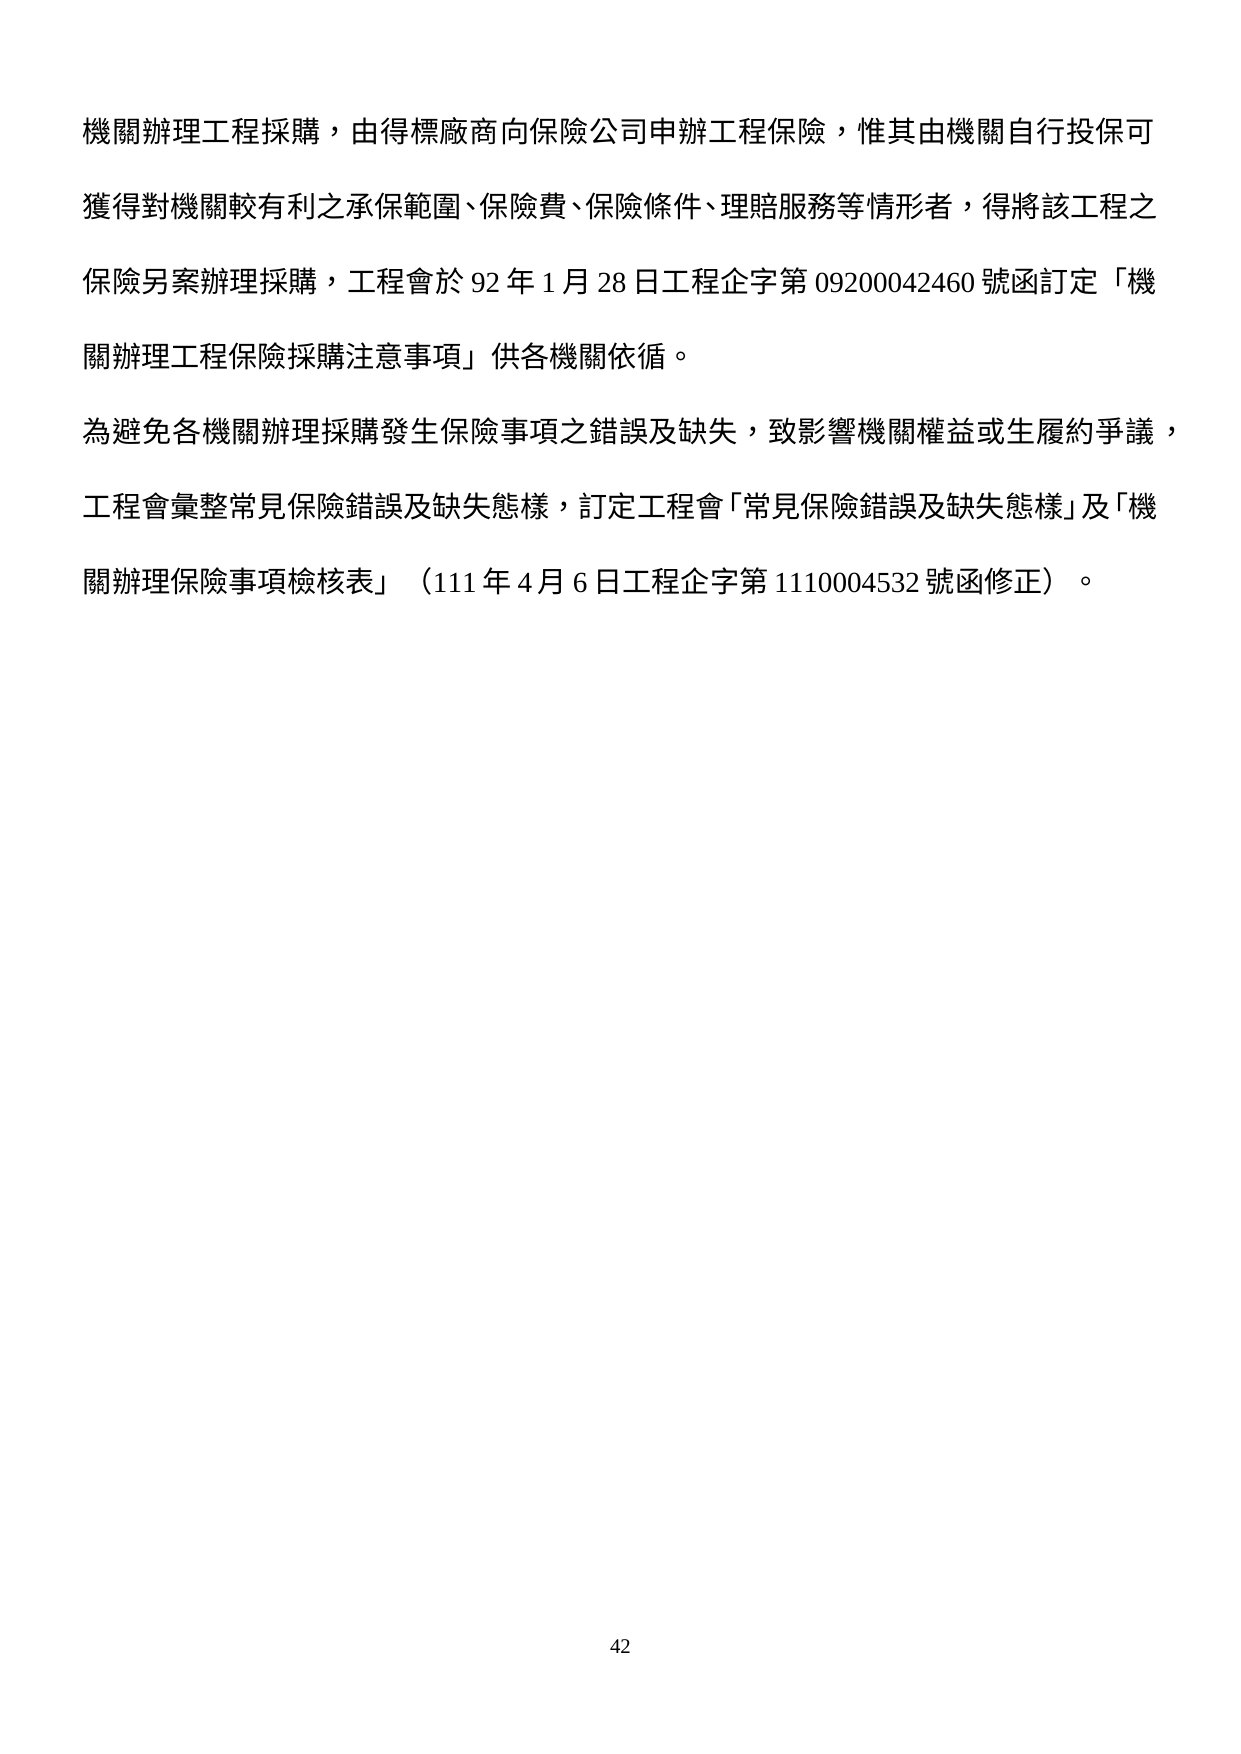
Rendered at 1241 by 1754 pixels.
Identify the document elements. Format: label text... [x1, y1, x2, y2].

text 為避免各機關辦理採購發生保險事項之錯誤及缺失，致影響機關權益或生履約爭議，工程會彙整常見保險錯誤及缺失態樣，訂定工程會「常見保險錯誤及缺失態樣」及「機關辦理保險事項檢核表」（111年4月6日工程企字第1110004532號函修正）。 [83, 392, 1157, 617]
text 機關辦理工程採購，由得標廠商向保險公司申辦工程保險，惟其由機關自行投保可獲得對機關較有利之承保範圍、保險費、保險條件、理賠服務等情形者，得將該工程之保險另案辦理採購，工程會於92年1月28日工程企字第09200042460號函訂定「機關辦理工程保險採購注意事項」供各機關依循。 [83, 92, 1157, 392]
